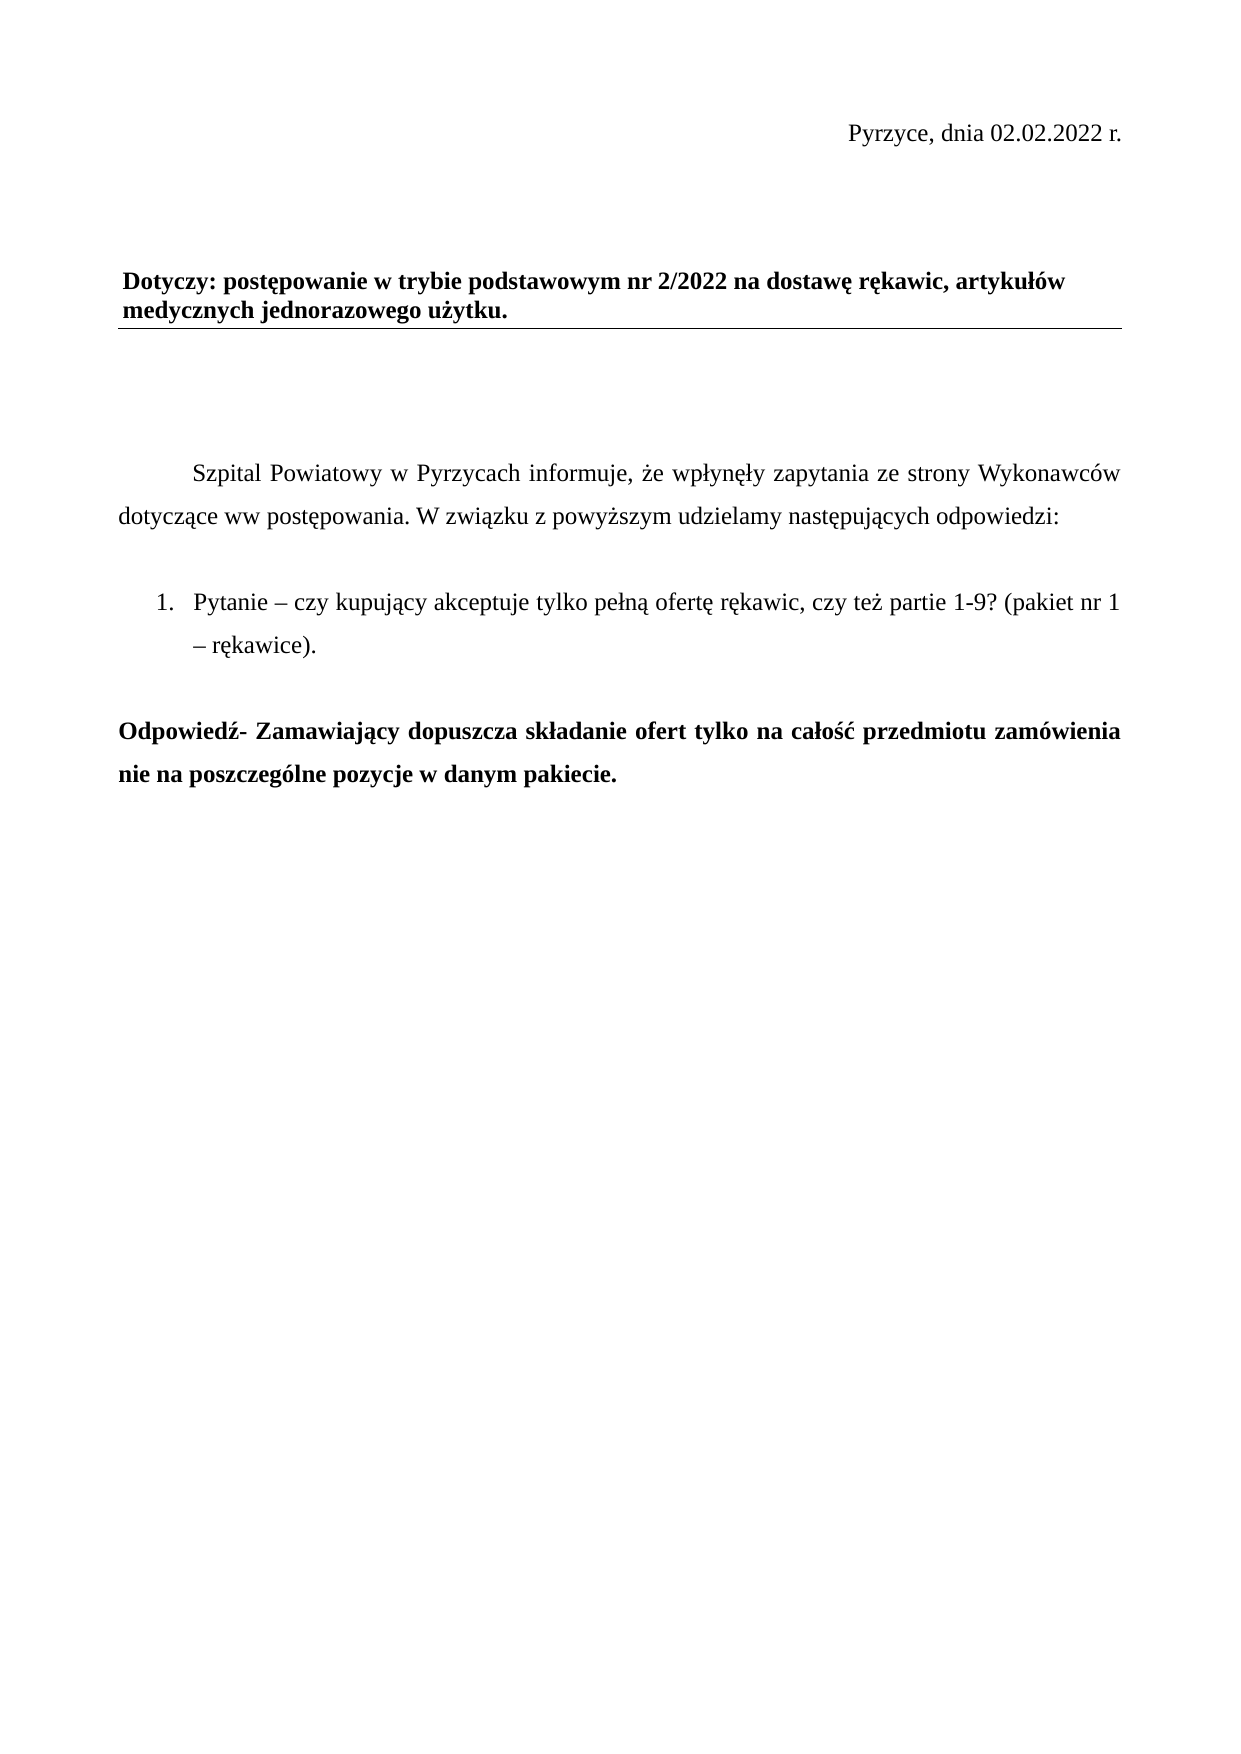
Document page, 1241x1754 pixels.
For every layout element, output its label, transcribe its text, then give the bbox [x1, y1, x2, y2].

text Odpowiedź- Zamawiający dopuszcza składanie ofert tylko na całość przedmiotu zamówienia nie na poszczególne pozycje w danym pakiecie. [118, 716, 1122, 788]
text Pyrzyce, dnia 02.02.2022 r. [118, 118, 1122, 147]
text Dotyczy: postępowanie w trybie podstawowym nr 2/2022 na dostawę rękawic, artykułów medycznych jednorazowego użytku. [118, 262, 1122, 328]
list Pytanie – czy kupujący akceptuje tylko pełną ofertę rękawic, czy też partie 1-9? (pakiet nr 1 – rękawice). [156, 587, 1122, 659]
text Szpital Powiatowy w Pyrzycach informuje, że wpłynęły zapytania ze strony Wykonawców dotyczące ww postępowania. W związku z powyższym udzielamy następujących odpowiedzi: [118, 458, 1122, 529]
